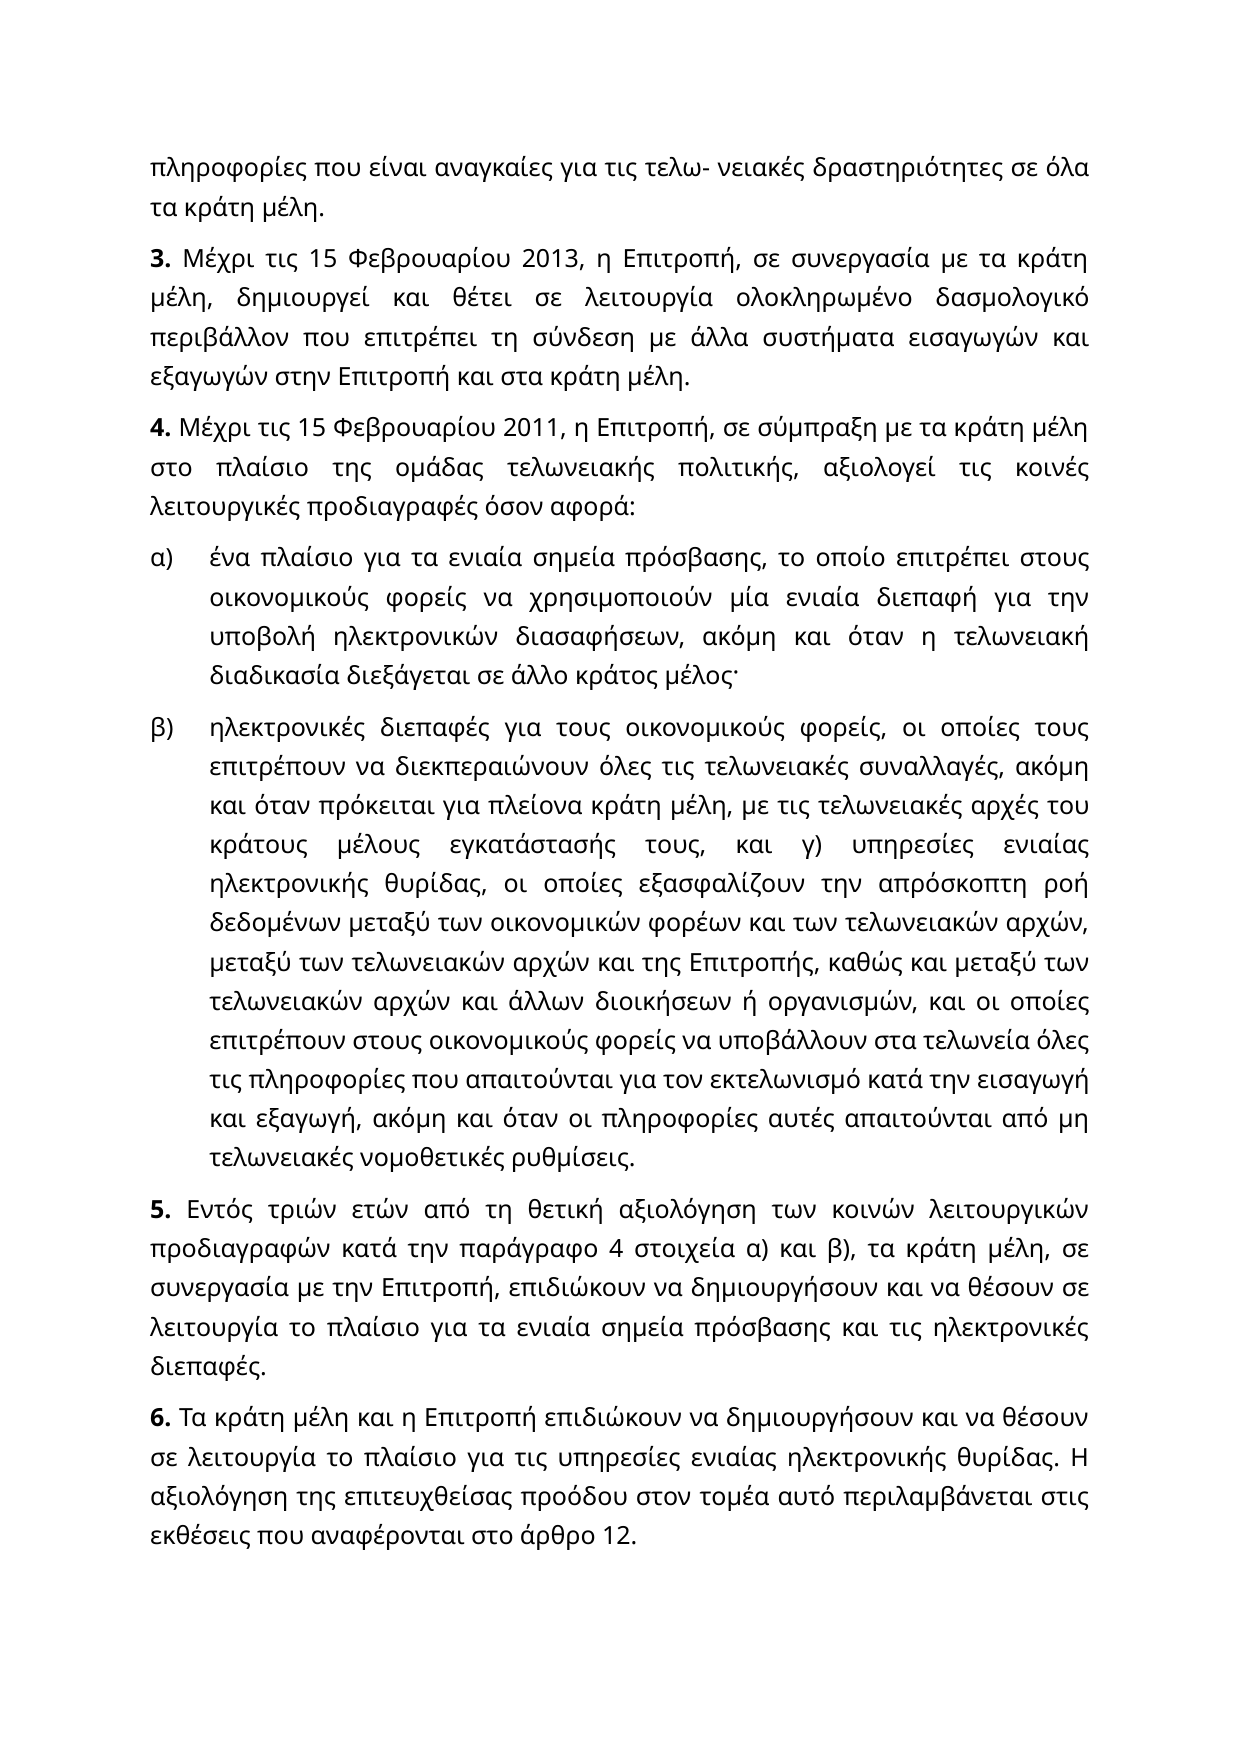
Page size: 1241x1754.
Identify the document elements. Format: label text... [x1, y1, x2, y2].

text 4. Μέχρι τις 15 Φεβρουαρίου 2011, η Επιτροπή, σε σύμπραξη με τα κράτη μέλη στο πλαίσιο της ομάδας τελωνειακής πολιτικής, αξιολογεί τις κοινές λειτουργικές προδιαγραφές όσον αφορά: [150, 410, 1090, 522]
text 6. Τα κράτη μέλη και η Επιτροπή επιδιώκουν να δημιουργήσουν και να θέσουν σε λειτουργία το πλαίσιο για τις υπηρεσίες ενιαίας ηλεκτρονικής θυρίδας. Η αξιολόγηση της επιτευχθείσας προόδου στον τομέα αυτό περιλαμβάνεται στις εκθέσεις που αναφέρονται στο άρθρο 12. [150, 1400, 1090, 1552]
text πληροφορίες που είναι αναγκαίες για τις τελω- νειακές δραστηριότητες σε όλα τα κράτη μέλη. [150, 150, 1090, 223]
text 5. Εντός τριών ετών από τη θετική αξιολόγηση των κοινών λειτουργικών προδιαγραφών κατά την παράγραφο 4 στοιχεία α) και β), τα κράτη μέλη, σε συνεργασία με την Επιτροπή, επιδιώκουν να δημιουργήσουν και να θέσουν σε λειτουργία το πλαίσιο για τα ενιαία σημεία πρόσβασης και τις ηλεκτρονικές διεπαφές. [150, 1192, 1090, 1382]
list α) ένα πλαίσιο για τα ενιαία σημεία πρόσβασης, το οποίο επιτρέπει στους οικονομικούς φορείς να χρησιμοποιούν μία ενιαία διεπαφή για την υποβολή ηλεκτρονικών διασαφήσεων, ακόμη και όταν η τελωνειακή διαδικασία διεξάγεται σε άλλο κράτος μέλος· [150, 540, 1090, 692]
list β) ηλεκτρονικές διεπαφές για τους οικονομικούς φορείς, οι οποίες τους επιτρέπουν να διεκπεραιώνουν όλες τις τελωνειακές συναλλαγές, ακόμη και όταν πρόκειται για πλείονα κράτη μέλη, με τις τελωνειακές αρχές του κράτους μέλους εγκατάστασής τους, και γ) υπηρεσίες ενιαίας ηλεκτρονικής θυρίδας, οι οποίες εξασφαλίζουν την απρόσκοπτη ροή δεδομένων μεταξύ των οικονομικών φορέων και των τελωνειακών αρχών, μεταξύ των τελωνειακών αρχών και της Επιτροπής, καθώς και μεταξύ των τελωνειακών αρχών και άλλων διοικήσεων ή οργανισμών, και οι οποίες επιτρέπουν στους οικονομικούς φορείς να υποβάλλουν στα τελωνεία όλες τις πληροφορίες που απαιτούνται για τον εκτελωνισμό κατά την εισαγωγή και εξαγωγή, ακόμη και όταν οι πληροφορίες αυτές απαιτούνται από μη τελωνειακές νομοθετικές ρυθμίσεις. [150, 709, 1090, 1174]
text 3. Μέχρι τις 15 Φεβρουαρίου 2013, η Επιτροπή, σε συνεργασία με τα κράτη μέλη, δημιουργεί και θέτει σε λειτουργία ολοκληρωμένο δασμολογικό περιβάλλον που επιτρέπει τη σύνδεση με άλλα συστήματα εισαγωγών και εξαγωγών στην Επιτροπή και στα κράτη μέλη. [150, 241, 1090, 392]
